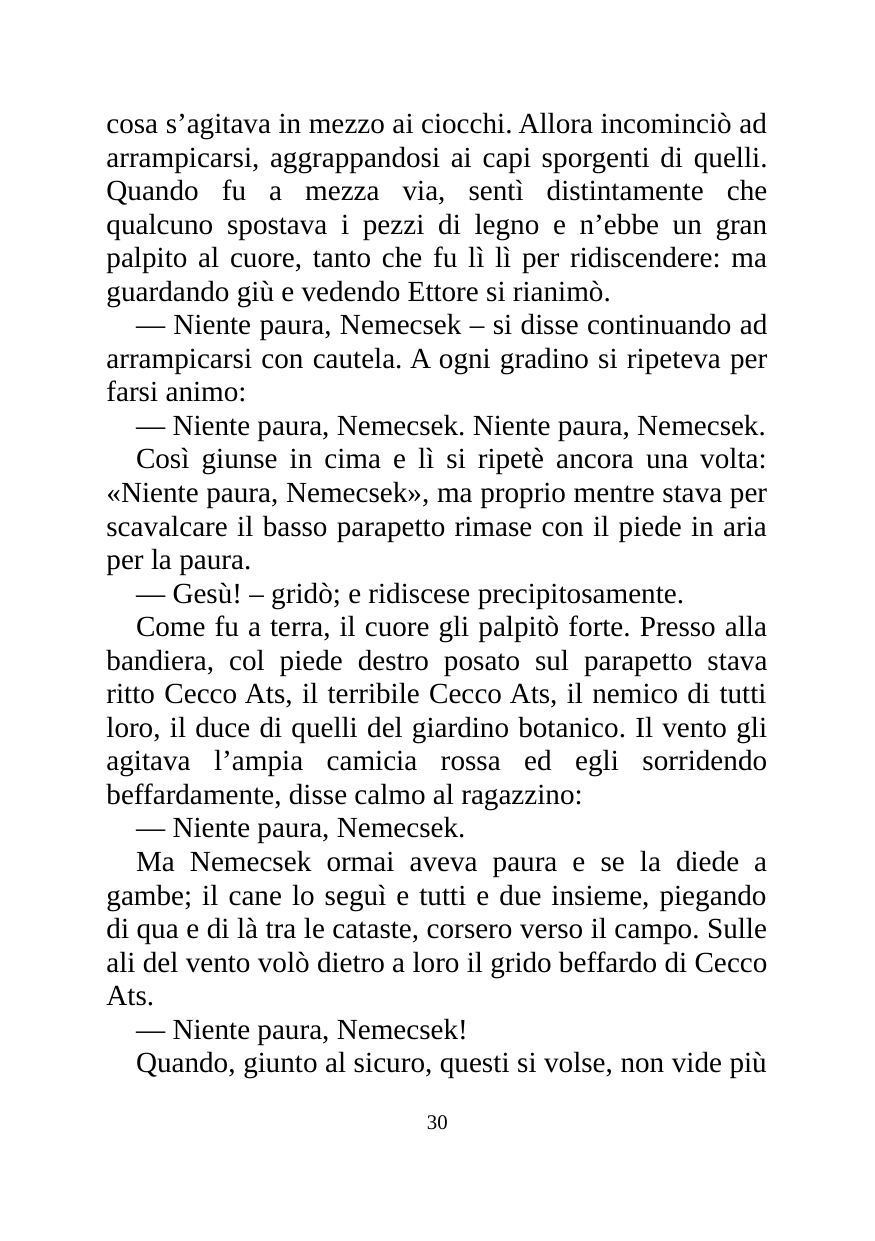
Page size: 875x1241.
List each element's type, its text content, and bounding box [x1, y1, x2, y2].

text — Gesù! – gridò; e ridiscese precipitosamente. [106, 576, 768, 609]
text — Niente paura, Nemecsek – si disse continuando ad arrampicarsi con cautela. A ogni gradino si ripeteva per farsi animo: [106, 307, 768, 408]
text Come fu a terra, il cuore gli palpitò forte. Presso alla bandiera, col piede destro posato sul parapetto stava ritto Cecco Ats, il terribile Cecco Ats, il nemico di tutti loro, il duce di quelli del giardino botanico. Il vento gli agitava l’ampia camicia rossa ed egli sorridendo beffardamente, disse calmo al ragazzino: [106, 609, 768, 811]
text — Niente paura, Nemecsek. [106, 811, 768, 844]
text Così giunse in cima e lì si ripetè ancora una volta: «Niente paura, Nemecsek», ma proprio mentre stava per scavalcare il basso parapetto rimase con il piede in aria per la paura. [106, 442, 768, 576]
text cosa s’agitava in mezzo ai ciocchi. Allora incominciò ad arrampicarsi, aggrappandosi ai capi sporgenti di quelli. Quando fu a mezza via, sentì distintamente che qualcuno spostava i pezzi di legno e n’ebbe un gran palpito al cuore, tanto che fu lì lì per ridiscendere: ma guardando giù e vedendo Ettore si rianimò. [106, 106, 768, 307]
text Ma Nemecsek ormai aveva paura e se la diede a gambe; il cane lo seguì e tutti e due insieme, piegando di qua e di là tra le cataste, corsero verso il campo. Sulle ali del vento volò dietro a loro il grido beffardo di Cecco Ats. [106, 844, 768, 1012]
text — Niente paura, Nemecsek! [106, 1012, 768, 1045]
text — Niente paura, Nemecsek. Niente paura, Nemecsek. [106, 408, 768, 442]
text Quando, giunto al sicuro, questi si volse, non vide più [106, 1045, 768, 1079]
